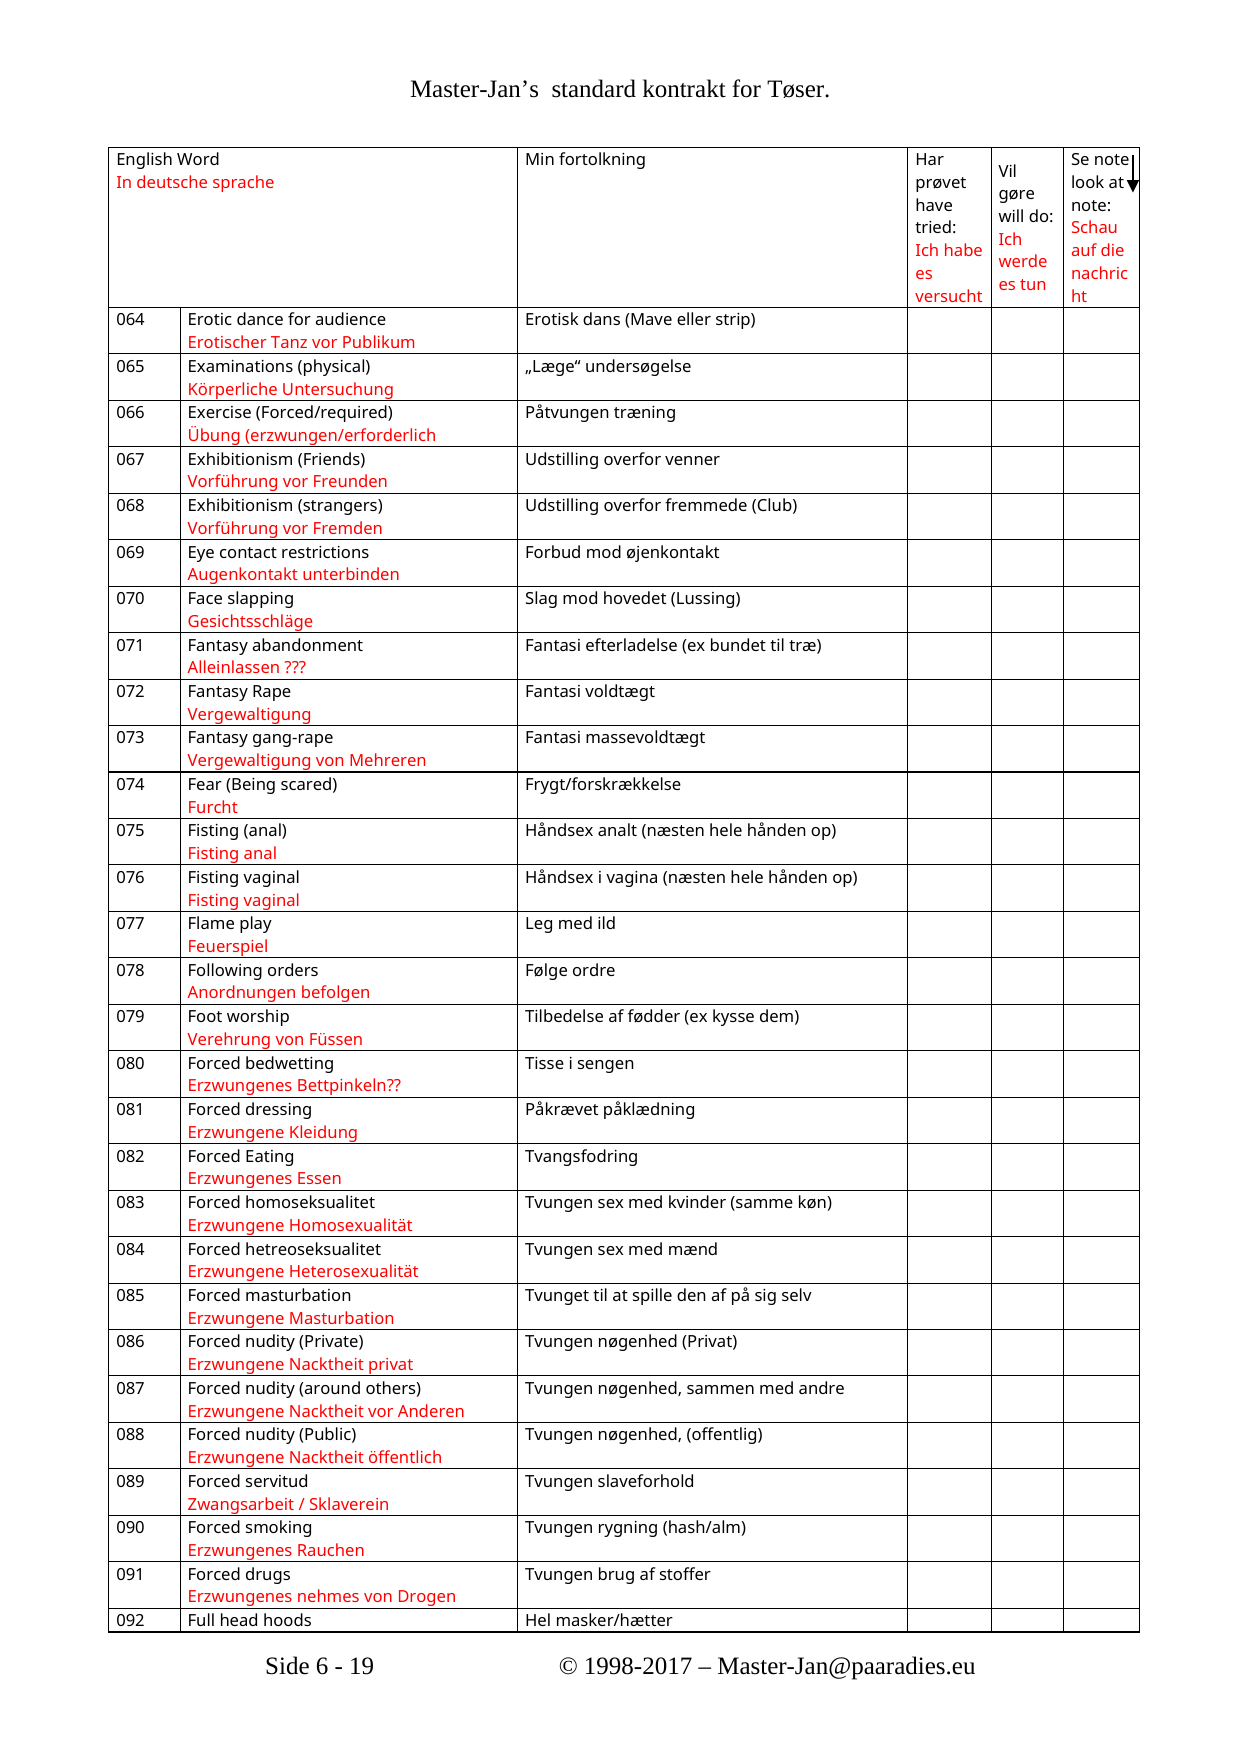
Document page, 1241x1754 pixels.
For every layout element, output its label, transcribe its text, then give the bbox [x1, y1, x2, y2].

table_cell [992, 540, 1063, 586]
table_cell 076 [109, 865, 180, 911]
table_cell [1064, 1051, 1139, 1097]
table_cell [908, 773, 991, 818]
table_cell 085 [109, 1284, 180, 1329]
table_cell 084 [109, 1237, 180, 1282]
table_cell Frygt/forskrækkelse [518, 773, 907, 818]
table_header Vil gøre will do: Ich werde es tun [992, 148, 1063, 307]
table_cell [908, 1051, 991, 1097]
table_cell [908, 1005, 991, 1050]
table_cell Fantasi massevoldtægt [518, 726, 907, 771]
table_cell [1064, 401, 1139, 446]
table_cell [1064, 1284, 1139, 1329]
table_cell Fantasi efterladelse (ex bundet til træ) [518, 633, 907, 678]
table_cell [908, 1469, 991, 1515]
table_cell [908, 633, 991, 678]
table_cell 074 [109, 773, 180, 818]
table_cell [1064, 1098, 1139, 1143]
table_cell [908, 1284, 991, 1329]
table_cell [992, 958, 1063, 1004]
table_cell Hel masker/hætter [518, 1609, 907, 1631]
table_cell [1064, 865, 1139, 911]
table_cell 089 [109, 1469, 180, 1515]
table_cell Påkrævet påklædning [518, 1098, 907, 1143]
table_cell Følge ordre [518, 958, 907, 1004]
table_cell [1064, 354, 1139, 400]
table_cell Tvungen sex med kvinder (samme køn) [518, 1191, 907, 1236]
table_cell 080 [109, 1051, 180, 1097]
table_cell Forced hetreoseksualitet Erzwungene Heterosexualität [181, 1237, 517, 1282]
table_cell Udstilling overfor venner [518, 447, 907, 493]
table_cell 087 [109, 1376, 180, 1422]
table_cell [992, 1423, 1063, 1468]
table_cell 071 [109, 633, 180, 678]
table_cell [1064, 680, 1139, 725]
table_cell [1064, 1562, 1139, 1608]
table_cell Tvungen sex med mænd [518, 1237, 907, 1282]
table_cell [908, 1191, 991, 1236]
table_cell [908, 447, 991, 493]
table_cell [992, 1376, 1063, 1422]
table_cell 066 [109, 401, 180, 446]
table_cell Tilbedelse af fødder (ex kysse dem) [518, 1005, 907, 1050]
table_cell [1064, 1005, 1139, 1050]
table_cell Fantasy abandonment Alleinlassen ??? [181, 633, 517, 678]
table_cell Forced nudity (around others) Erzwungene Nacktheit vor Anderen [181, 1376, 517, 1422]
table_cell [1064, 1144, 1139, 1189]
table_cell [992, 1144, 1063, 1189]
table_cell [1064, 1237, 1139, 1282]
table_cell [908, 819, 991, 864]
table_cell [992, 1051, 1063, 1097]
table_cell [908, 680, 991, 725]
table_header Har prøvet have tried: Ich habe es versucht [908, 148, 991, 307]
table_cell [992, 1098, 1063, 1143]
table_cell [908, 958, 991, 1004]
table_cell Erotisk dans (Mave eller strip) [518, 308, 907, 353]
table_cell 092 [109, 1609, 180, 1631]
table_cell 086 [109, 1330, 180, 1375]
table_cell [1064, 773, 1139, 818]
table_cell [908, 1237, 991, 1282]
table_cell [908, 494, 991, 539]
table_cell Tvungen brug af stoffer [518, 1562, 907, 1608]
table_cell 090 [109, 1516, 180, 1561]
table_cell Tvunget til at spille den af på sig selv [518, 1284, 907, 1329]
table_cell [992, 819, 1063, 864]
table_cell Tvangsfodring [518, 1144, 907, 1189]
table_cell [908, 1609, 991, 1631]
table_cell [1064, 1330, 1139, 1375]
table_cell Foot worship Verehrung von Füssen [181, 1005, 517, 1050]
table_cell [992, 1330, 1063, 1375]
table_cell 073 [109, 726, 180, 771]
table_cell „Læge“ undersøgelse [518, 354, 907, 400]
table_cell [908, 354, 991, 400]
table_cell [1064, 1609, 1139, 1631]
table_cell Leg med ild [518, 912, 907, 957]
table_cell [992, 494, 1063, 539]
table_cell Håndsex i vagina (næsten hele hånden op) [518, 865, 907, 911]
table_cell Flame play Feuerspiel [181, 912, 517, 957]
table_cell 079 [109, 1005, 180, 1050]
table_cell [992, 773, 1063, 818]
table_cell Forbud mod øjenkontakt [518, 540, 907, 586]
table_cell Tvungen nøgenhed, sammen med andre [518, 1376, 907, 1422]
table_cell Full head hoods [181, 1609, 517, 1631]
table_cell 075 [109, 819, 180, 864]
table_cell Forced Eating Erzwungenes Essen [181, 1144, 517, 1189]
table_cell Påtvungen træning [518, 401, 907, 446]
table_cell Forced nudity (Private) Erzwungene Nacktheit privat [181, 1330, 517, 1375]
table_cell [908, 308, 991, 353]
table_cell [1064, 633, 1139, 678]
table_cell [908, 1516, 991, 1561]
table_cell [992, 1609, 1063, 1631]
table_cell [992, 680, 1063, 725]
table_cell Fantasi voldtægt [518, 680, 907, 725]
table_cell [992, 726, 1063, 771]
table_cell Forced masturbation Erzwungene Masturbation [181, 1284, 517, 1329]
table_cell [1064, 308, 1139, 353]
table_cell Tisse i sengen [518, 1051, 907, 1097]
table_cell Forced drugs Erzwungenes nehmes von Drogen [181, 1562, 517, 1608]
table_cell [992, 1005, 1063, 1050]
table_cell [1064, 587, 1139, 632]
table_cell Forced servitud Zwangsarbeit / Sklaverein [181, 1469, 517, 1515]
table_cell [992, 308, 1063, 353]
table_cell [908, 1330, 991, 1375]
table_cell [992, 1562, 1063, 1608]
table_cell Fear (Being scared) Furcht [181, 773, 517, 818]
table_cell Erotic dance for audience Erotischer Tanz vor Publikum [181, 308, 517, 353]
table_cell 064 [109, 308, 180, 353]
table_cell Fisting vaginal Fisting vaginal [181, 865, 517, 911]
table_cell [908, 912, 991, 957]
table_cell Eye contact restrictions Augenkontakt unterbinden [181, 540, 517, 586]
table_cell Tvungen rygning (hash/alm) [518, 1516, 907, 1561]
table_cell 083 [109, 1191, 180, 1236]
table_cell Fantasy Rape Vergewaltigung [181, 680, 517, 725]
table_cell [992, 865, 1063, 911]
table_cell [1064, 540, 1139, 586]
table_cell Fantasy gang-rape Vergewaltigung von Mehreren [181, 726, 517, 771]
table_cell [908, 540, 991, 586]
table_cell [1064, 1376, 1139, 1422]
table_cell [992, 1284, 1063, 1329]
table_cell 088 [109, 1423, 180, 1468]
table_header Min fortolkning [518, 148, 907, 307]
table_cell Exhibitionism (strangers) Vorführung vor Fremden [181, 494, 517, 539]
table_cell [992, 1516, 1063, 1561]
table_cell Forced nudity (Public) Erzwungene Nacktheit öffentlich [181, 1423, 517, 1468]
table_cell [1064, 726, 1139, 771]
table_cell Håndsex analt (næsten hele hånden op) [518, 819, 907, 864]
table_cell Tvungen nøgenhed (Privat) [518, 1330, 907, 1375]
table_cell 072 [109, 680, 180, 725]
table_cell [908, 401, 991, 446]
table_cell [1064, 447, 1139, 493]
table_cell [908, 587, 991, 632]
table_cell Tvungen slaveforhold [518, 1469, 907, 1515]
table_cell [1064, 494, 1139, 539]
table_cell Tvungen nøgenhed, (offentlig) [518, 1423, 907, 1468]
table_cell [992, 587, 1063, 632]
table_cell [1064, 819, 1139, 864]
table_cell Udstilling overfor fremmede (Club) [518, 494, 907, 539]
table_cell [992, 912, 1063, 957]
table_cell Forced dressing Erzwungene Kleidung [181, 1098, 517, 1143]
table_cell [992, 447, 1063, 493]
table_cell 077 [109, 912, 180, 957]
table_cell [1064, 1516, 1139, 1561]
table_cell 070 [109, 587, 180, 632]
table_cell Fisting (anal) Fisting anal [181, 819, 517, 864]
table_cell 065 [109, 354, 180, 400]
table_cell [908, 1423, 991, 1468]
table_cell [908, 1562, 991, 1608]
table_cell [1064, 958, 1139, 1004]
table_cell 091 [109, 1562, 180, 1608]
table_cell [908, 726, 991, 771]
table_cell 067 [109, 447, 180, 493]
table_cell Examinations (physical) Körperliche Untersuchung [181, 354, 517, 400]
table_cell 068 [109, 494, 180, 539]
table_header English Word In deutsche sprache [109, 148, 517, 307]
table_cell [992, 1237, 1063, 1282]
table_cell 081 [109, 1098, 180, 1143]
table_cell 078 [109, 958, 180, 1004]
table_cell Forced bedwetting Erzwungenes Bettpinkeln?? [181, 1051, 517, 1097]
table_cell [908, 1098, 991, 1143]
table_cell [1064, 1423, 1139, 1468]
table_cell [992, 1191, 1063, 1236]
table_cell [992, 633, 1063, 678]
table_cell [908, 1376, 991, 1422]
table_cell Forced smoking Erzwungenes Rauchen [181, 1516, 517, 1561]
table_cell [1064, 1191, 1139, 1236]
table_cell Exercise (Forced/required) Übung (erzwungen/erforderlich [181, 401, 517, 446]
table_cell [1064, 912, 1139, 957]
table_cell Following orders Anordnungen befolgen [181, 958, 517, 1004]
table_header Se note look at note: Schau auf die nachricht [1064, 148, 1139, 307]
table_cell [1064, 1469, 1139, 1515]
table_cell [908, 1144, 991, 1189]
table_cell 082 [109, 1144, 180, 1189]
table_cell 069 [109, 540, 180, 586]
table_cell [992, 1469, 1063, 1515]
table_cell Face slapping Gesichtsschläge [181, 587, 517, 632]
table_cell Forced homoseksualitet Erzwungene Homosexualität [181, 1191, 517, 1236]
table_cell [908, 865, 991, 911]
table_cell Slag mod hovedet (Lussing) [518, 587, 907, 632]
table_cell [992, 401, 1063, 446]
table_cell Exhibitionism (Friends) Vorführung vor Freunden [181, 447, 517, 493]
table_cell [992, 354, 1063, 400]
